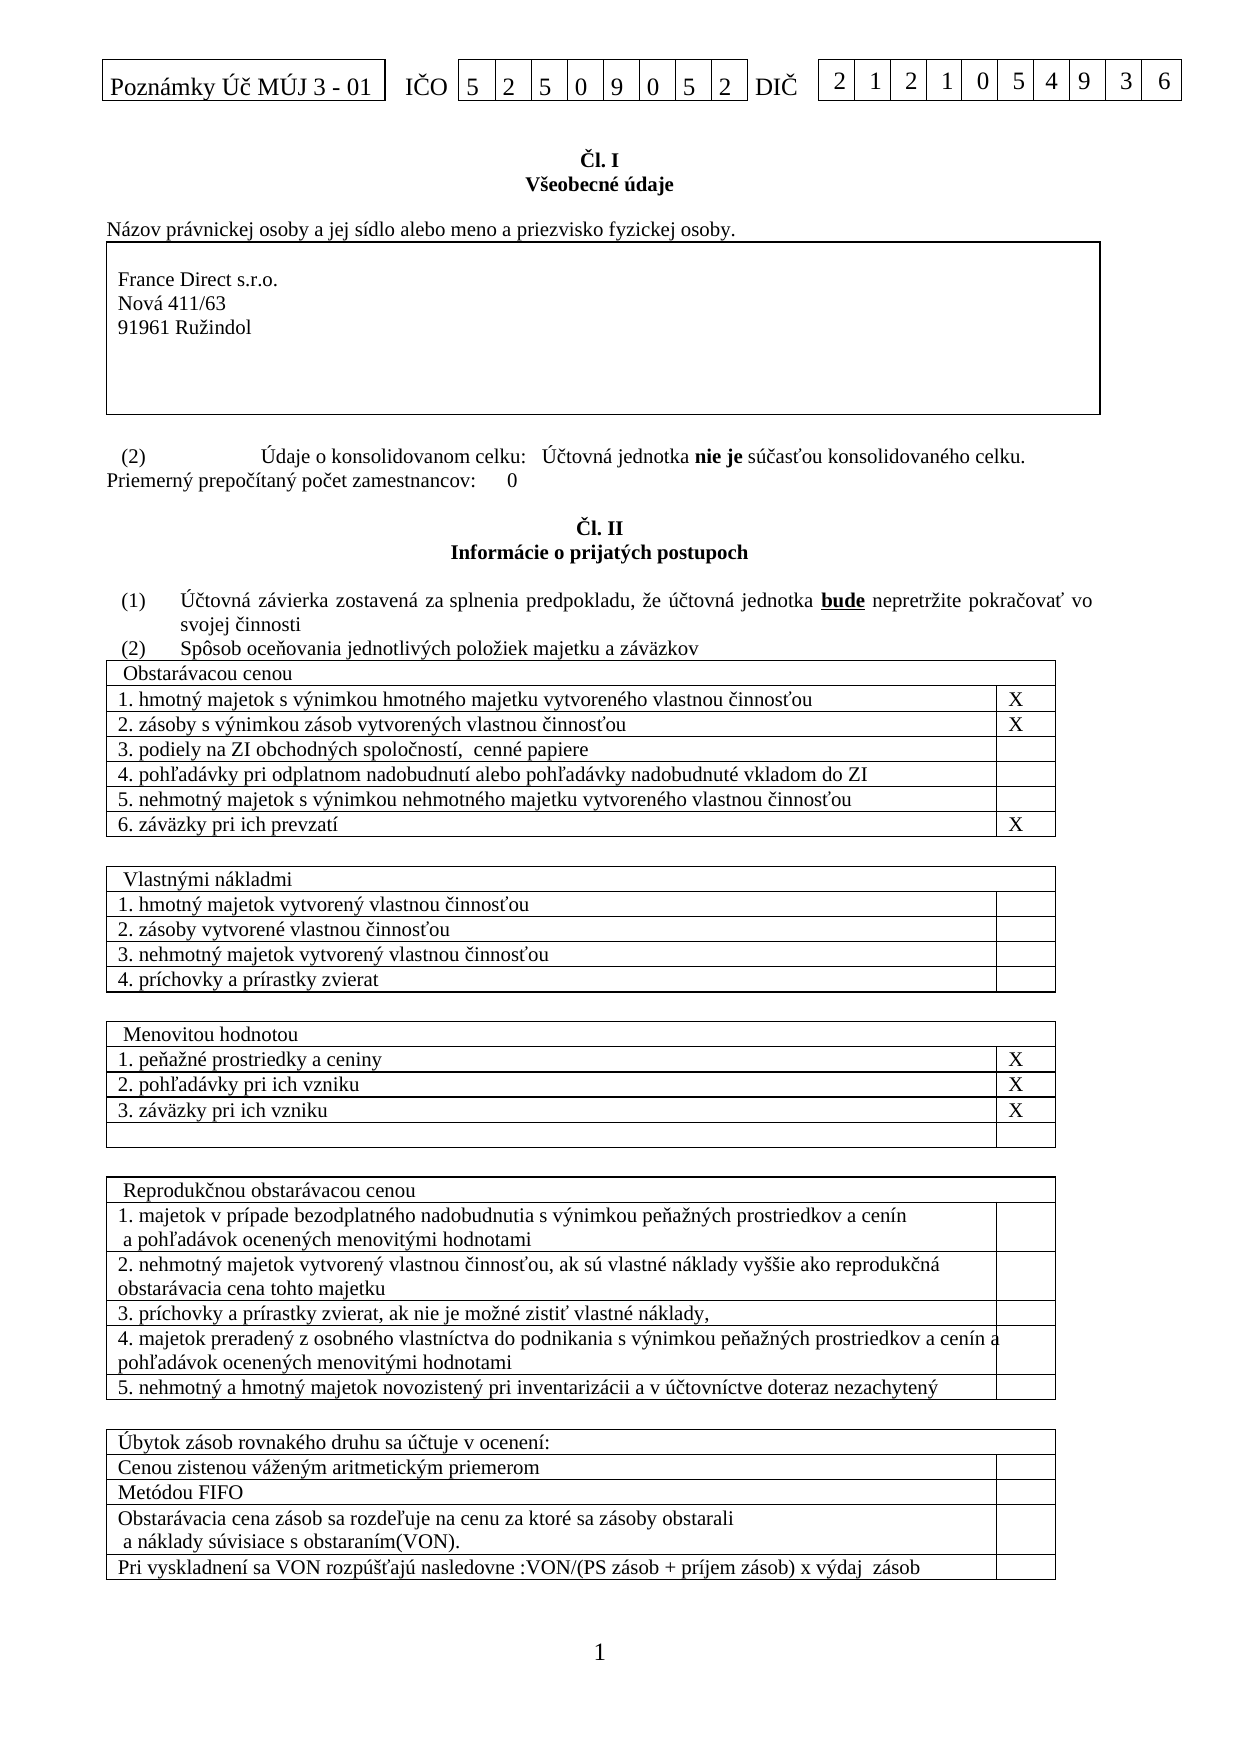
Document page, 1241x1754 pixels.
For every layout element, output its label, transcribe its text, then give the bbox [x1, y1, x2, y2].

table_cell 4. majetok preradený z osobného vlastníctva do podnikania s výnimkou peňažných prostriedkov a cenín a pohľadávok ocenených menovitými hodnotami [107, 1326, 996, 1374]
table_header France Direct s.r.o. Nová 411/63 91961 Ružindol [107, 243, 1099, 414]
table_cell Cenou zistenou váženým aritmetickým priemerom [107, 1455, 996, 1479]
table_cell [997, 1375, 1055, 1399]
table_cell 3. podiely na ZI obchodných spoločností, cenné papiere [107, 737, 996, 761]
table_cell X [997, 1073, 1055, 1096]
table_cell Pri vyskladnení sa VON rozpúšťajú nasledovne :VON/(PS zásob + príjem zásob) x výdaj zásob [107, 1555, 996, 1579]
table_cell 3. príchovky a prírastky zvierat, ak nie je možné zistiť vlastné náklady, [107, 1301, 996, 1325]
table_cell [107, 1123, 996, 1147]
table_cell [997, 1505, 1055, 1553]
table_cell [997, 1480, 1055, 1504]
table_cell [997, 1123, 1055, 1147]
table_cell [997, 1326, 1055, 1374]
table_cell 5. nehmotný a hmotný majetok novozistený pri inventarizácii a v účtovníctve doteraz nezachytený [107, 1375, 996, 1399]
table_cell 2. pohľadávky pri ich vzniku [107, 1073, 996, 1096]
list Názov právnickej osoby a jej sídlo alebo meno a priezvisko fyzickej osoby. [0, 217, 1092, 241]
text Všeobecné údaje [106, 172, 1092, 196]
table_cell X [997, 686, 1055, 711]
text Čl. II [106, 516, 1092, 540]
table_cell Metódou FIFO [107, 1480, 996, 1504]
table_cell 2. zásoby s výnimkou zásob vytvorených vlastnou činnosťou [107, 712, 996, 736]
table_cell 1. hmotný majetok s výnimkou hmotného majetku vytvoreného vlastnou činnosťou [107, 686, 996, 711]
table_cell 1. peňažné prostriedky a ceniny [107, 1047, 996, 1071]
table_cell Obstarávacia cena zásob sa rozdeľuje na cenu za ktoré sa zásoby obstarali a náklady súvisiace s obstaraním(VON). [107, 1505, 996, 1553]
table_header Obstarávacou cenou [107, 661, 1055, 685]
table_cell [997, 917, 1055, 941]
table_cell 1. majetok v prípade bezodplatného nadobudnutia s výnimkou peňažných prostriedkov a cenín a pohľadávok ocenených menovitými hodnotami [107, 1203, 996, 1251]
table_cell 3. záväzky pri ich vzniku [107, 1098, 996, 1122]
list Spôsob oceňovania jednotlivých položiek majetku a záväzkov [121, 636, 1092, 660]
table_cell 2. zásoby vytvorené vlastnou činnosťou [107, 917, 996, 941]
table_header Menovitou hodnotou [107, 1022, 1055, 1046]
table_cell [997, 1301, 1055, 1325]
list Údaje o konsolidovanom celku: Účtovná jednotka nie je súčasťou konsolidovaného celku. [121, 444, 1092, 468]
table_cell X [997, 1098, 1055, 1122]
table_header Vlastnými nákladmi [107, 867, 1055, 891]
list Priemerný prepočítaný počet zamestnancov: 0 [0, 468, 1092, 492]
table_cell X [997, 712, 1055, 736]
table_cell X [997, 812, 1055, 836]
table_cell 6. záväzky pri ich prevzatí [107, 812, 996, 836]
table_cell 4. príchovky a prírastky zvierat [107, 967, 996, 991]
table_cell [997, 787, 1055, 811]
table_cell [997, 892, 1055, 916]
table_cell [997, 1555, 1055, 1579]
table_header Reprodukčnou obstarávacou cenou [107, 1178, 1055, 1202]
table_cell 4. pohľadávky pri odplatnom nadobudnutí alebo pohľadávky nadobudnuté vkladom do ZI [107, 762, 996, 786]
table_cell 3. nehmotný majetok vytvorený vlastnou činnosťou [107, 942, 996, 966]
table_cell 1. hmotný majetok vytvorený vlastnou činnosťou [107, 892, 996, 916]
table_cell [997, 1455, 1055, 1479]
table_cell [997, 1203, 1055, 1251]
text Čl. I [106, 148, 1092, 172]
table_cell [997, 737, 1055, 761]
list Účtovná závierka zostavená za splnenia predpokladu, že účtovná jednotka bude nepretržite pokračovať vo svojej činnosti [121, 588, 1092, 636]
table_cell 2. nehmotný majetok vytvorený vlastnou činnosťou, ak sú vlastné náklady vyššie ako reprodukčná obstarávacia cena tohto majetku [107, 1252, 996, 1300]
table_header Úbytok zásob rovnakého druhu sa účtuje v ocenení: [107, 1430, 1055, 1454]
table_cell [997, 967, 1055, 991]
table_cell [997, 942, 1055, 966]
table_cell [997, 762, 1055, 786]
text Informácie o prijatých postupoch [106, 540, 1092, 564]
table_cell 5. nehmotný majetok s výnimkou nehmotného majetku vytvoreného vlastnou činnosťou [107, 787, 996, 811]
table_cell [997, 1252, 1055, 1300]
table_cell X [997, 1047, 1055, 1071]
